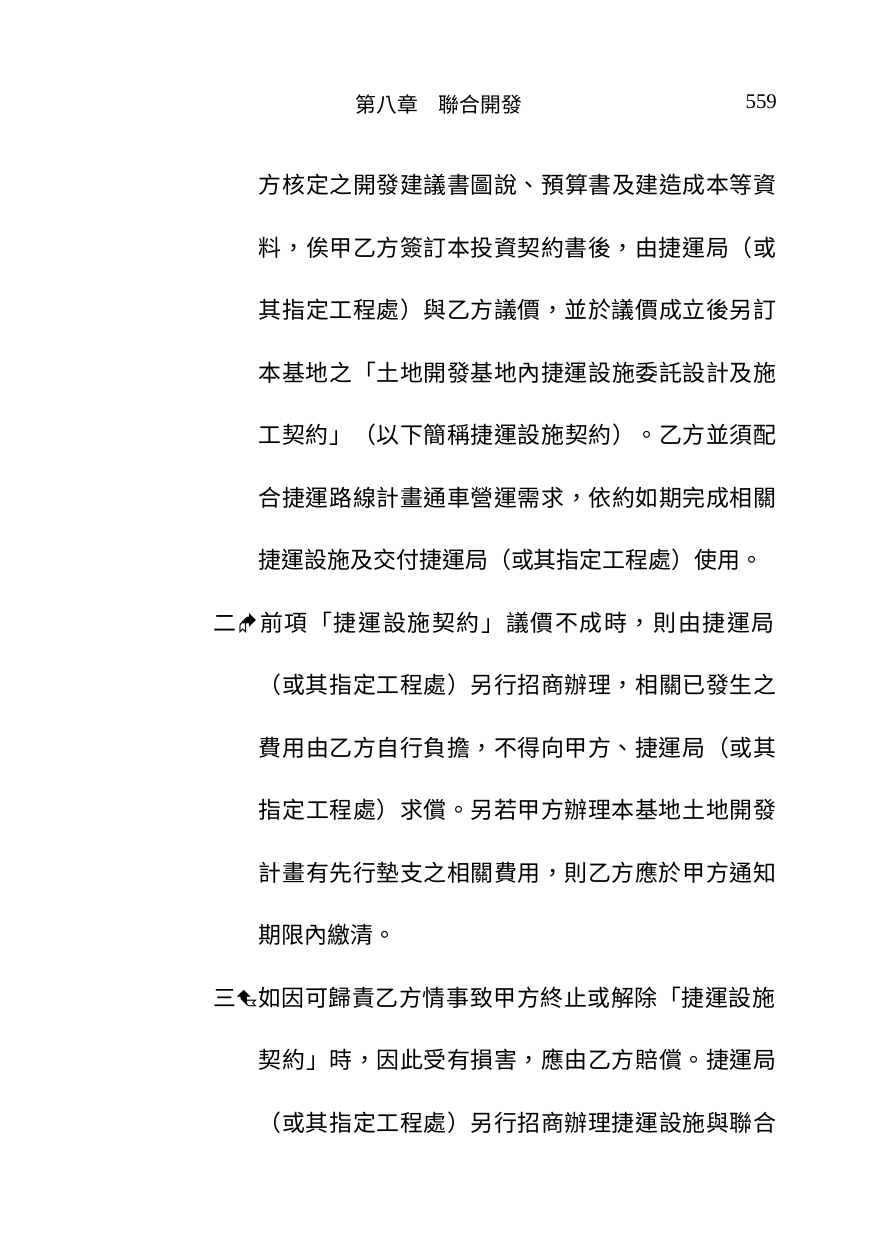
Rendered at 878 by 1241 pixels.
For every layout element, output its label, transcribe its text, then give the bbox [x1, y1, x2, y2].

text 三如因可歸責乙方情事致甲方終止或解除「捷運設施契約」時，因此受有損害，應由乙方賠償。捷運局（或其指定工程處）另行招商辦理捷運設施與聯合 [213, 954, 777, 1142]
text 方核定之開發建議書圖說、預算書及建造成本等資料，俟甲乙方簽訂本投資契約書後，由捷運局（或其指定工程處）與乙方議價，並於議價成立後另訂本基地之「土地開發基地內捷運設施委託設計及施工契約」（以下簡稱捷運設施契約）。乙方並須配合捷運路線計畫通車營運需求，依約如期完成相關捷運設施及交付捷運局（或其指定工程處）使用。 [213, 142, 777, 579]
text 二前項「捷運設施契約」議價不成時，則由捷運局（或其指定工程處）另行招商辦理，相關已發生之費用由乙方自行負擔，不得向甲方、捷運局（或其指定工程處）求償。另若甲方辦理本基地土地開發計畫有先行墊支之相關費用，則乙方應於甲方通知期限內繳清。 [213, 579, 777, 954]
